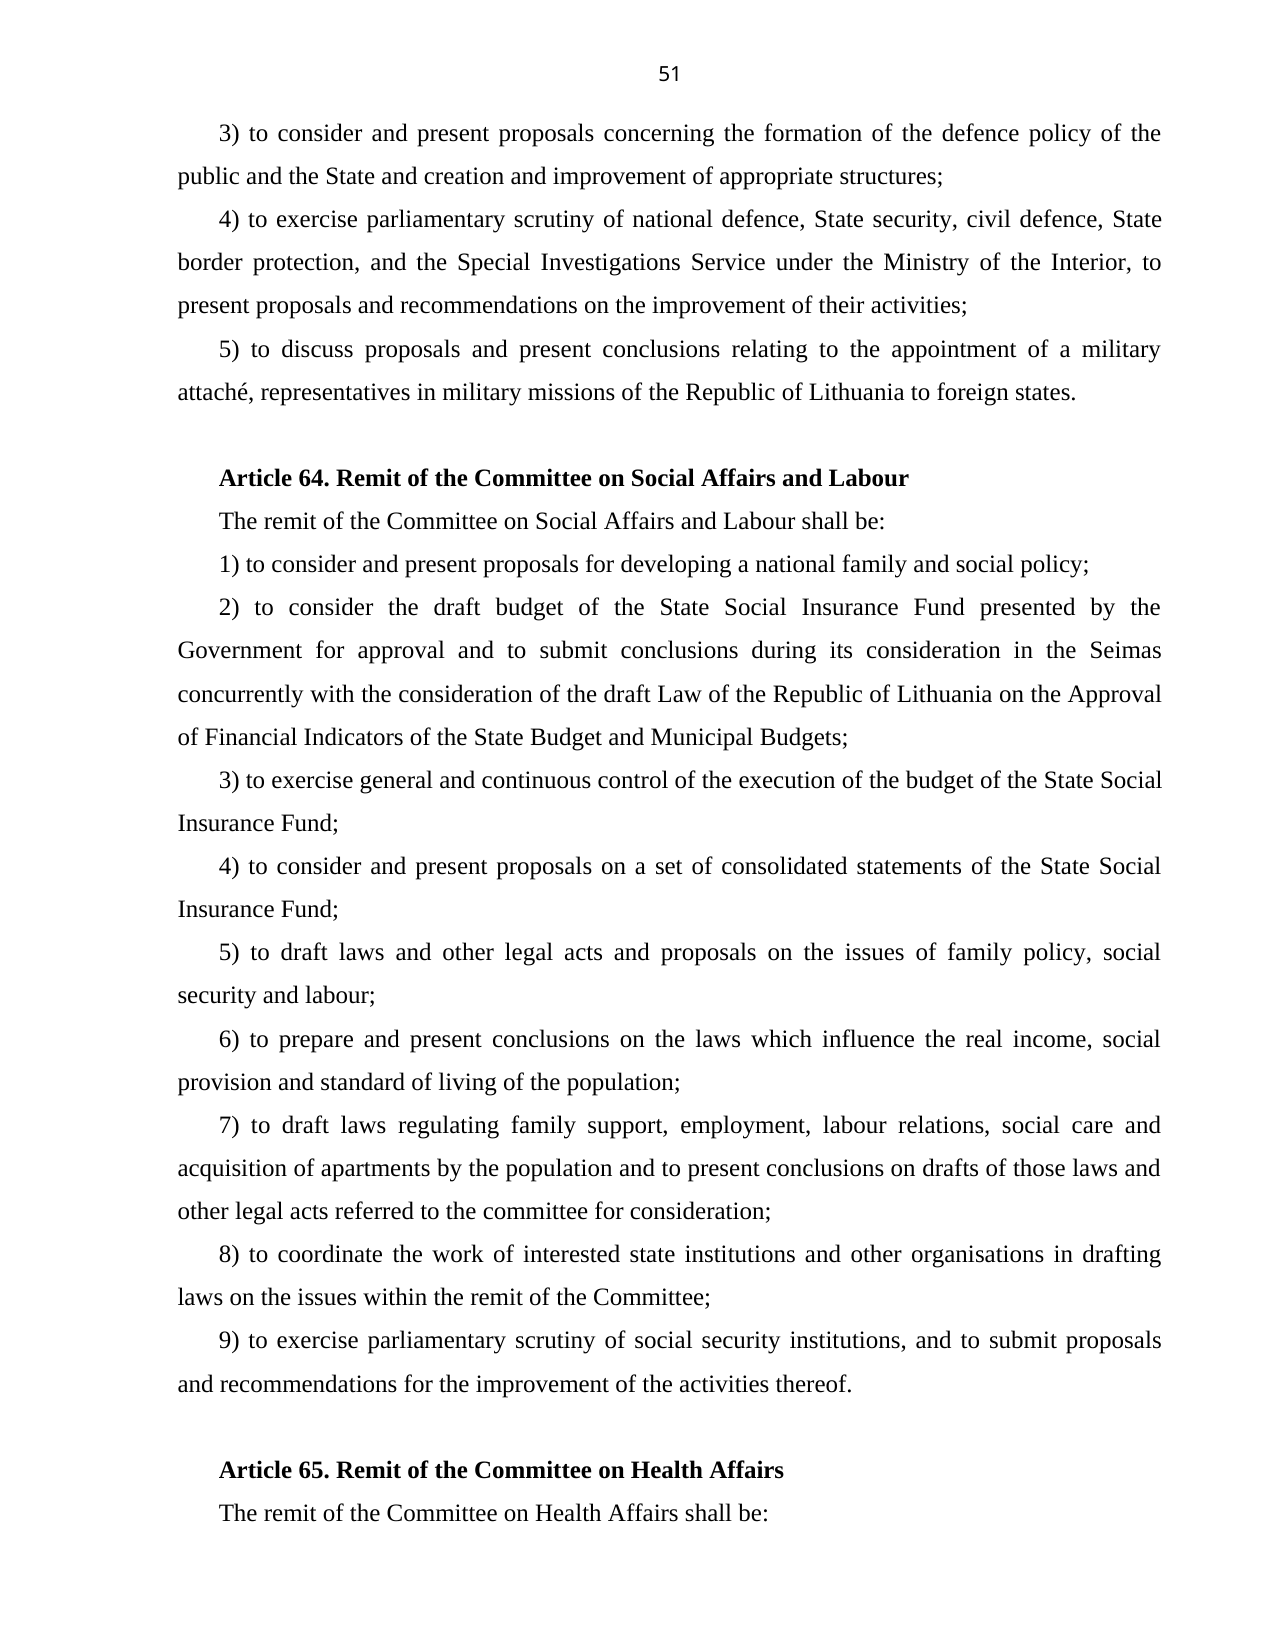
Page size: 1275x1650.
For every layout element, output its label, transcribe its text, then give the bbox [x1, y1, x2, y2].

text 4) to exercise parliamentary scrutiny of national defence, State security, civil defence, State border protection, and the Special Investigations Service under the Ministry of the Interior, to present proposals and recommendations on the improvement of their activities; [177, 204, 1163, 319]
text 1) to consider and present proposals for developing a national family and social policy; [177, 549, 1163, 578]
text 4) to consider and present proposals on a set of consolidated statements of the State Social Insurance Fund; [177, 851, 1163, 923]
text 8) to coordinate the work of interested state institutions and other organisations in drafting laws on the issues within the remit of the Committee; [177, 1239, 1163, 1311]
text Article 65. Remit of the Committee on Health Affairs [177, 1455, 1163, 1484]
text 6) to prepare and present conclusions on the laws which influence the real income, social provision and standard of living of the population; [177, 1024, 1163, 1096]
text 7) to draft laws regulating family support, employment, labour relations, social care and acquisition of apartments by the population and to present conclusions on drafts of those laws and other legal acts referred to the committee for consideration; [177, 1110, 1163, 1225]
text 3) to exercise general and continuous control of the execution of the budget of the State Social Insurance Fund; [177, 765, 1163, 837]
text 5) to discuss proposals and present conclusions relating to the appointment of a military attaché, representatives in military missions of the Republic of Lithuania to foreign states. [177, 334, 1163, 406]
text 3) to consider and present proposals concerning the formation of the defence policy of the public and the State and creation and improvement of appropriate structures; [177, 118, 1163, 190]
text 2) to consider the draft budget of the State Social Insurance Fund presented by the Government for approval and to submit conclusions during its consideration in the Seimas concurrently with the consideration of the draft Law of the Republic of Lithuania on the Approval of Financial Indicators of the State Budget and Municipal Budgets; [177, 592, 1163, 751]
text Article 64. Remit of the Committee on Social Affairs and Labour [177, 463, 1163, 492]
text The remit of the Committee on Social Affairs and Labour shall be: [177, 506, 1163, 535]
text The remit of the Committee on Health Affairs shall be: [177, 1498, 1163, 1527]
text 5) to draft laws and other legal acts and proposals on the issues of family policy, social security and labour; [177, 937, 1163, 1009]
text 9) to exercise parliamentary scrutiny of social security institutions, and to submit proposals and recommendations for the improvement of the activities thereof. [177, 1326, 1163, 1397]
